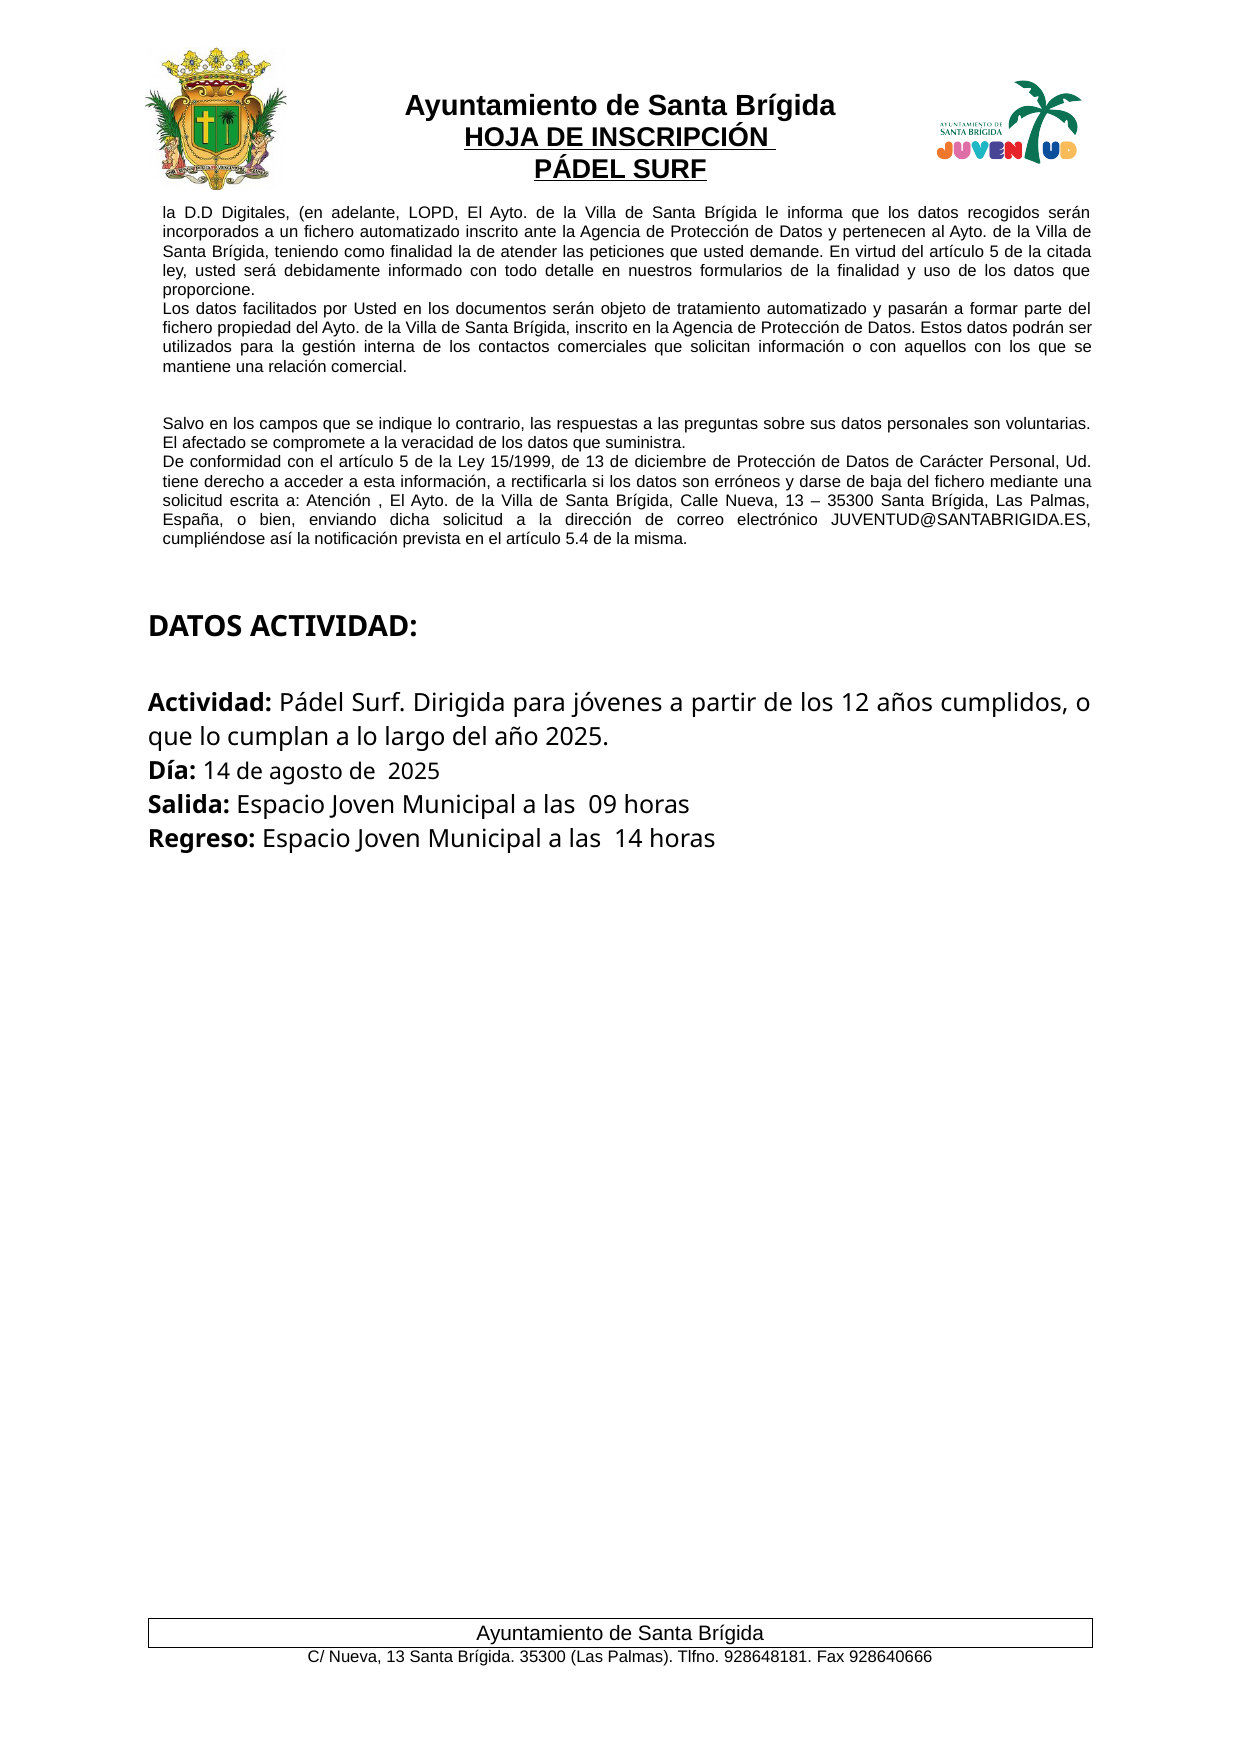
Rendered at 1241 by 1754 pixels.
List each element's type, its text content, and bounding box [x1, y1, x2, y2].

text De conformidad con el artículo 5 de la Ley 15/1999, de 13 de diciembre de Protección de Datos de Carácter Personal, Ud. tiene derecho a acceder a esta información, a rectificarla si los datos son erróneos y darse de baja del fichero mediante una solicitud escrita a: Atención , El Ayto. de la Villa de Santa Brígida, Calle Nueva, 13 – 35300 Santa Brígida, Las Palmas, España, o bien, enviando dicha solicitud a la dirección de correo electrónico JUVENTUD@SANTABRIGIDA.ES, cumpliéndose así la notificación prevista en el artículo 5.4 de la misma. [162, 452, 1093, 548]
text Los datos facilitados por Usted en los documentos serán objeto de tratamiento automatizado y pasarán a formar parte del fichero propiedad del Ayto. de la Villa de Santa Brígida, inscrito en la Agencia de Protección de Datos. Estos datos podrán ser utilizados para la gestión interna de los contactos comerciales que solicitan información o con aquellos con los que se mantiene una relación comercial. [162, 299, 1093, 376]
text Día: 14 de agosto de 2025 [148, 753, 1093, 787]
text DATOS ACTIVIDAD: [148, 606, 1093, 645]
picture [144, 47, 287, 190]
text Salida: Espacio Joven Municipal a las 09 horas [148, 787, 1093, 821]
picture [917, 67, 1102, 180]
text la D.D Digitales, (en adelante, LOPD, El Ayto. de la Villa de Santa Brígida le informa que los datos recogidos serán incorporados a un fichero automatizado inscrito ante la Agencia de Protección de Datos y pertenecen al Ayto. de la Villa de Santa Brígida, teniendo como finalidad la de atender las peticiones que usted demande. En virtud del artículo 5 de la citada ley, usted será debidamente informado con todo detalle en nuestros formularios de la finalidad y uso de los datos que proporcione. [162, 203, 1093, 299]
text Actividad: Pádel Surf. Dirigida para jóvenes a partir de los 12 años cumplidos, o que lo cumplan a lo largo del año 2025. [148, 685, 1093, 753]
text Salvo en los campos que se indique lo contrario, las respuestas a las preguntas sobre sus datos personales son voluntarias. El afectado se compromete a la veracidad de los datos que suministra. [162, 414, 1093, 452]
text Regreso: Espacio Joven Municipal a las 14 horas [148, 821, 1093, 855]
